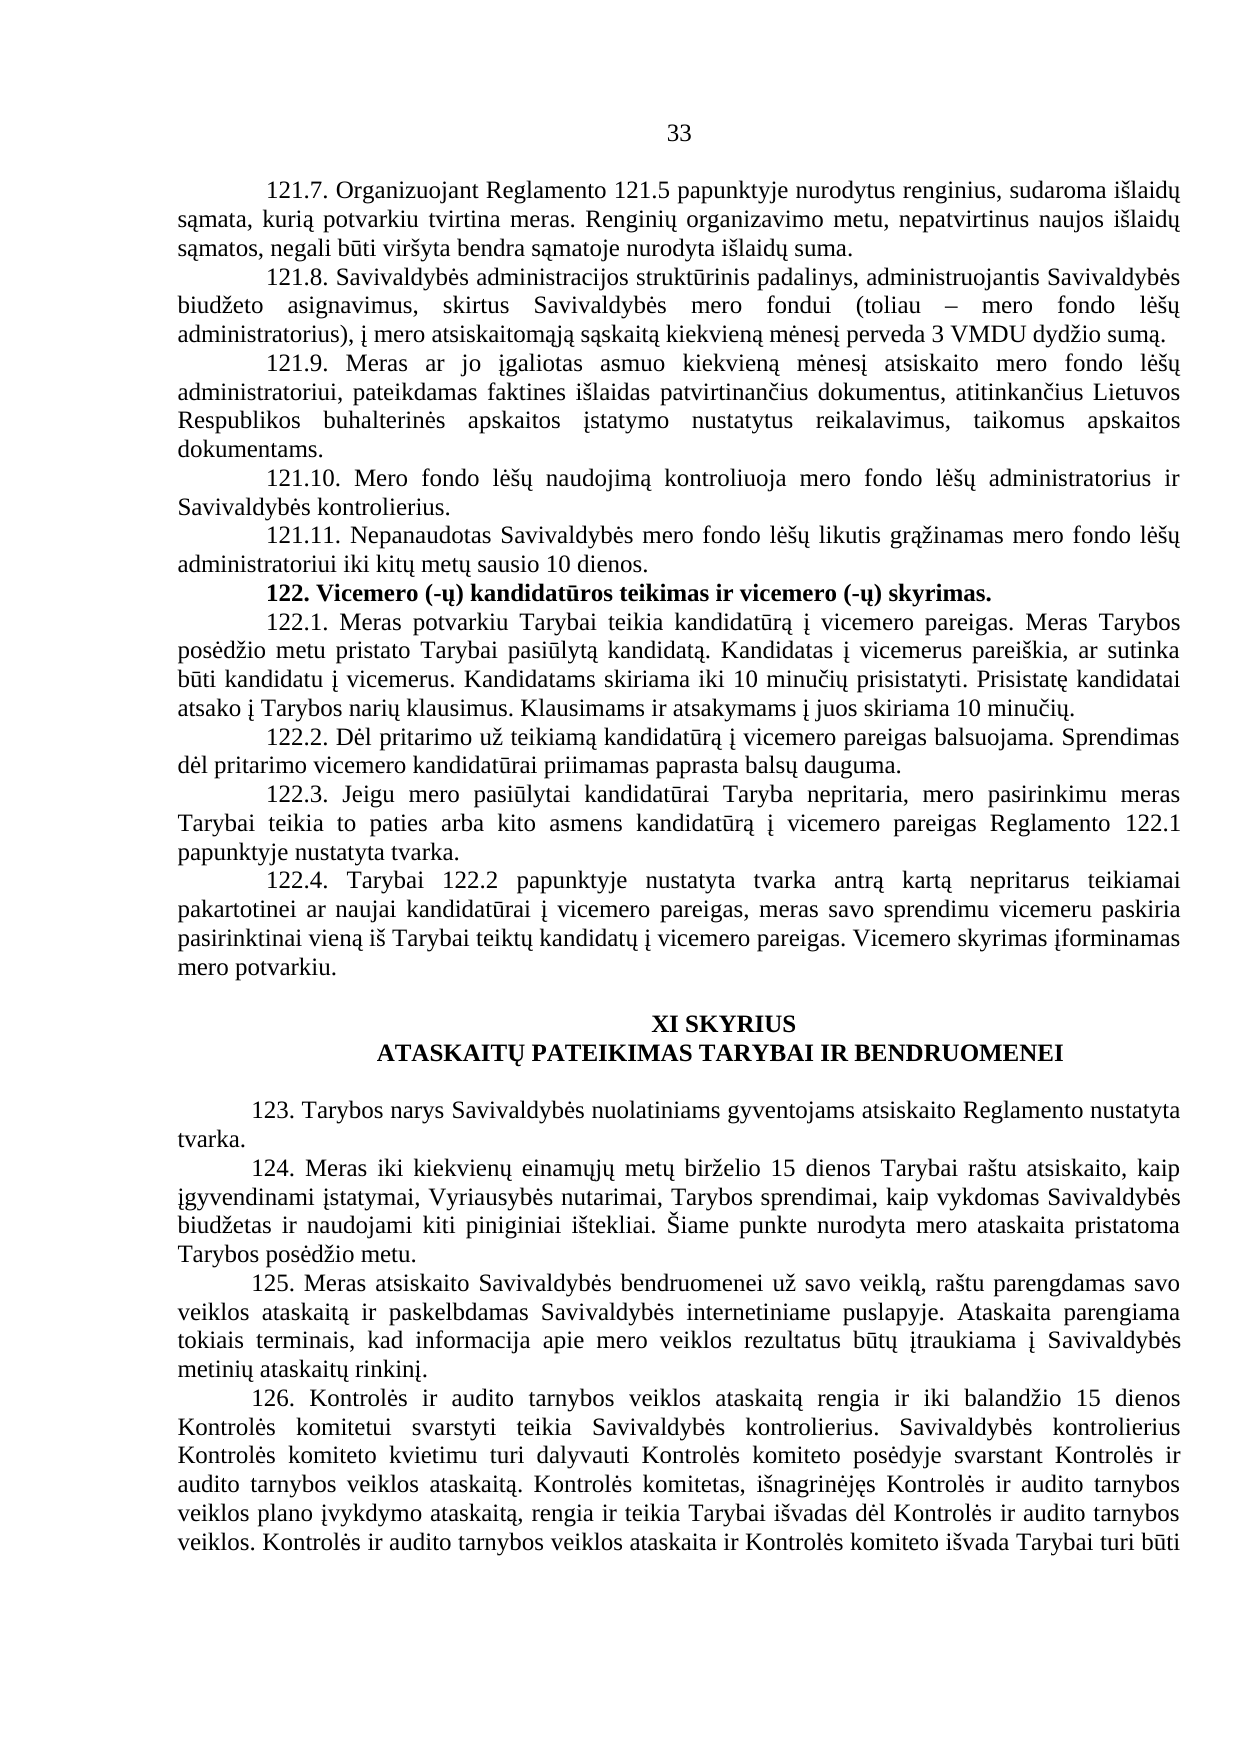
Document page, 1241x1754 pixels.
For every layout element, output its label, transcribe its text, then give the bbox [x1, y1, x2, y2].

text 121.8. Savivaldybės administracijos struktūrinis padalinys, administruojantis Savivaldybės biudžeto asignavimus, skirtus Savivaldybės mero fondui (toliau – mero fondo lėšų administratorius), į mero atsiskaitomąją sąskaitą kiekvieną mėnesį perveda 3 VMDU dydžio sumą. [177, 262, 1181, 348]
text 121.9. Meras ar jo įgaliotas asmuo kiekvieną mėnesį atsiskaito mero fondo lėšų administratoriui, pateikdamas faktines išlaidas patvirtinančius dokumentus, atitinkančius Lietuvos Respublikos buhalterinės apskaitos įstatymo nustatytus reikalavimus, taikomus apskaitos dokumentams. [177, 348, 1181, 463]
text 122.2. Dėl pritarimo už teikiamą kandidatūrą į vicemero pareigas balsuojama. Sprendimas dėl pritarimo vicemero kandidatūrai priimamas paprasta balsų dauguma. [177, 722, 1181, 779]
text ATASKAITŲ PATEIKIMAS TARYBAI IR BENDRUOMENEI [177, 1038, 1181, 1067]
text 123. Tarybos narys Savivaldybės nuolatiniams gyventojams atsiskaito Reglamento nustatyta tvarka. [177, 1096, 1181, 1153]
text 126. Kontrolės ir audito tarnybos veiklos ataskaitą rengia ir iki balandžio 15 dienos Kontrolės komitetui svarstyti teikia Savivaldybės kontrolierius. Savivaldybės kontrolierius Kontrolės komiteto kvietimu turi dalyvauti Kontrolės komiteto posėdyje svarstant Kontrolės ir audito tarnybos veiklos ataskaitą. Kontrolės komitetas, išnagrinėjęs Kontrolės ir audito tarnybos veiklos plano įvykdymo ataskaitą, rengia ir teikia Tarybai išvadas dėl Kontrolės ir audito tarnybos veiklos. Kontrolės ir audito tarnybos veiklos ataskaita ir Kontrolės komiteto išvada Tarybai turi būti [177, 1383, 1181, 1556]
text 122.1. Meras potvarkiu Tarybai teikia kandidatūrą į vicemero pareigas. Meras Tarybos posėdžio metu pristato Tarybai pasiūlytą kandidatą. Kandidatas į vicemerus pareiškia, ar sutinka būti kandidatu į vicemerus. Kandidatams skiriama iki 10 minučių prisistatyti. Prisistatę kandidatai atsako į Tarybos narių klausimus. Klausimams ir atsakymams į juos skiriama 10 minučių. [177, 607, 1181, 722]
text 124. Meras iki kiekvienų einamųjų metų birželio 15 dienos Tarybai raštu atsiskaito, kaip įgyvendinami įstatymai, Vyriausybės nutarimai, Tarybos sprendimai, kaip vykdomas Savivaldybės biudžetas ir naudojami kiti piniginiai ištekliai. Šiame punkte nurodyta mero ataskaita pristatoma Tarybos posėdžio metu. [177, 1153, 1181, 1268]
text 122.3. Jeigu mero pasiūlytai kandidatūrai Taryba nepritaria, mero pasirinkimu meras Tarybai teikia to paties arba kito asmens kandidatūrą į vicemero pareigas Reglamento 122.1 papunktyje nustatyta tvarka. [177, 779, 1181, 866]
text 125. Meras atsiskaito Savivaldybės bendruomenei už savo veiklą, raštu parengdamas savo veiklos ataskaitą ir paskelbdamas Savivaldybės internetiniame puslapyje. Ataskaita parengiama tokiais terminais, kad informacija apie mero veiklos rezultatus būtų įtraukiama į Savivaldybės metinių ataskaitų rinkinį. [177, 1268, 1181, 1383]
text 121.10. Mero fondo lėšų naudojimą kontroliuoja mero fondo lėšų administratorius ir Savivaldybės kontrolierius. [177, 463, 1181, 521]
text 122. Vicemero (-ų) kandidatūros teikimas ir vicemero (-ų) skyrimas. [177, 578, 1181, 607]
text 121.11. Nepanaudotas Savivaldybės mero fondo lėšų likutis grąžinamas mero fondo lėšų administratoriui iki kitų metų sausio 10 dienos. [177, 521, 1181, 578]
text 122.4. Tarybai 122.2 papunktyje nustatyta tvarka antrą kartą nepritarus teikiamai pakartotinei ar naujai kandidatūrai į vicemero pareigas, meras savo sprendimu vicemeru paskiria pasirinktinai vieną iš Tarybai teiktų kandidatų į vicemero pareigas. Vicemero skyrimas įforminamas mero potvarkiu. [177, 866, 1181, 981]
text 121.7. Organizuojant Reglamento 121.5 papunktyje nurodytus renginius, sudaroma išlaidų sąmata, kurią potvarkiu tvirtina meras. Renginių organizavimo metu, nepatvirtinus naujos išlaidų sąmatos, negali būti viršyta bendra sąmatoje nurodyta išlaidų suma. [177, 176, 1181, 262]
text XI SKYRIUS [177, 1009, 1181, 1038]
